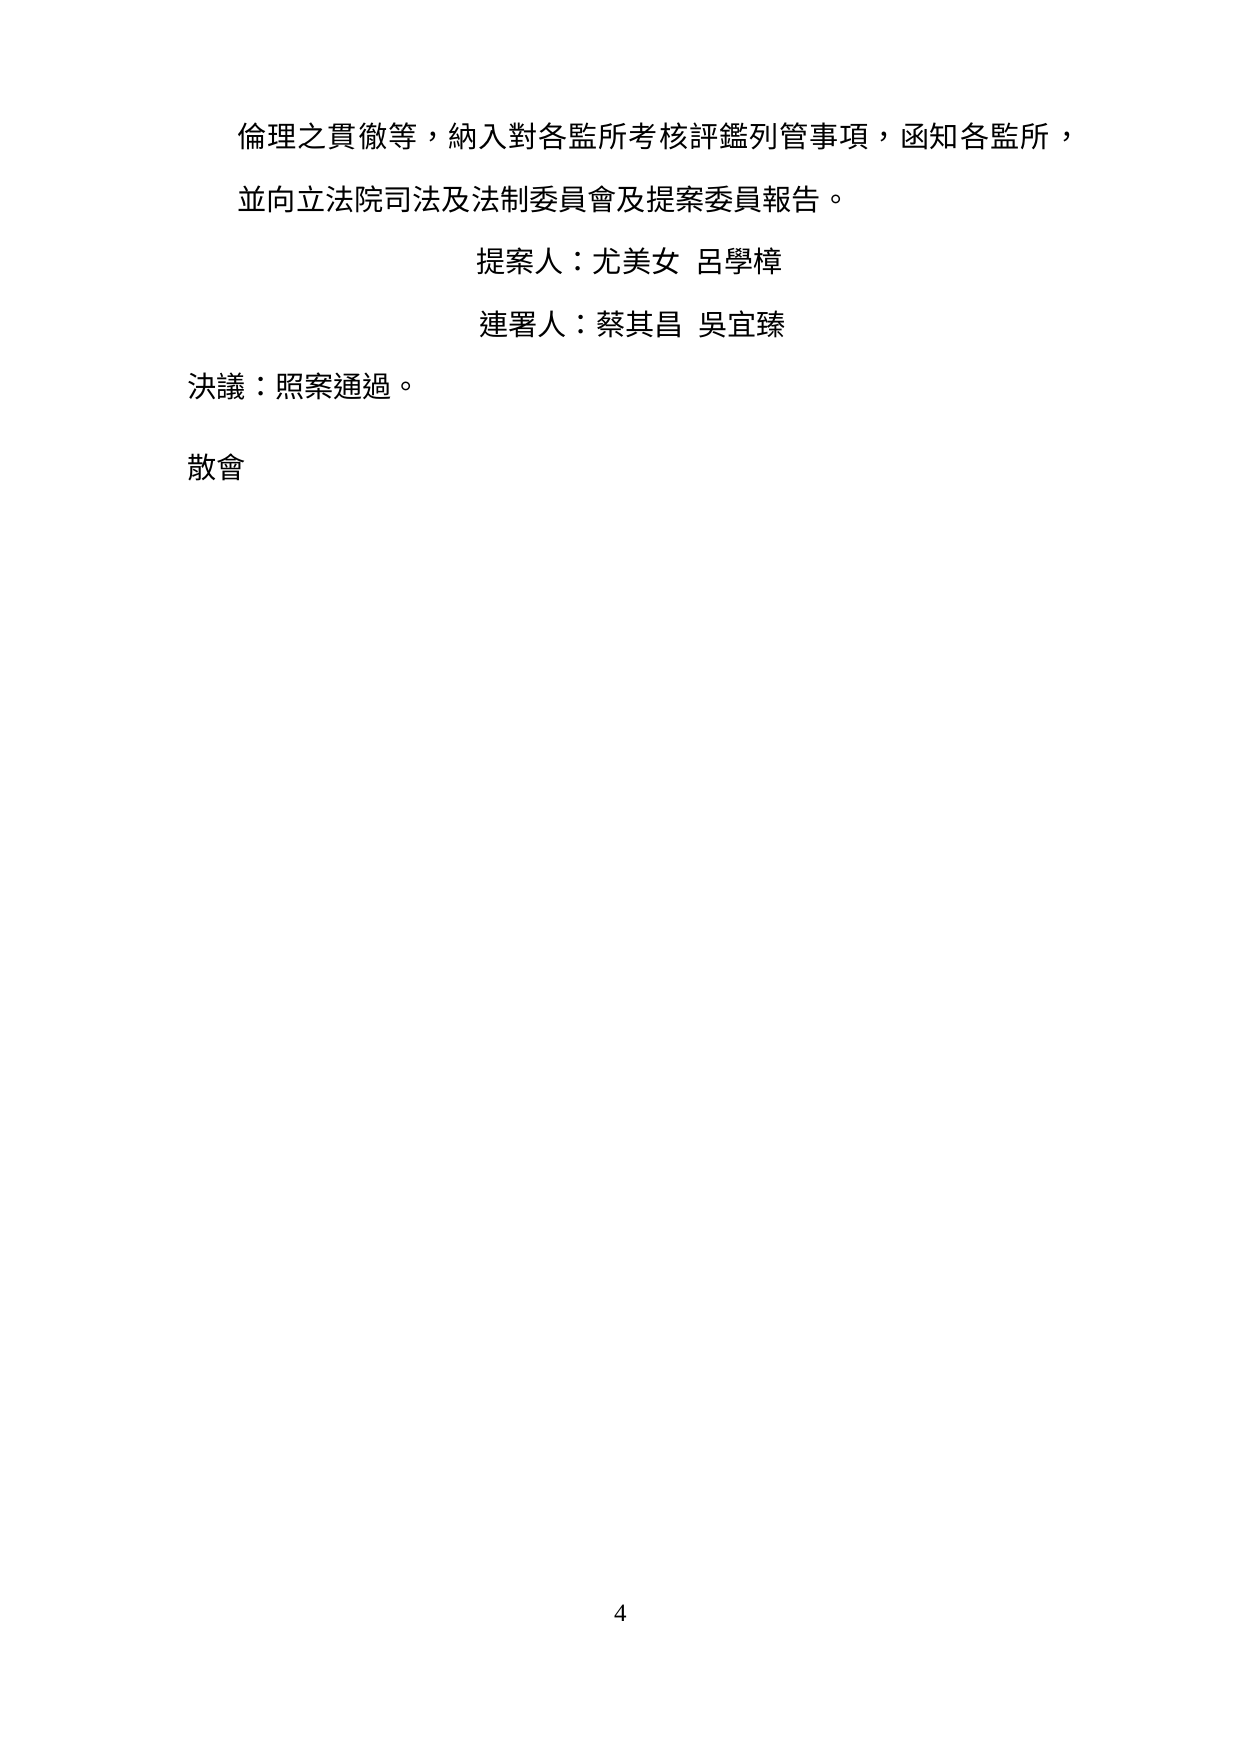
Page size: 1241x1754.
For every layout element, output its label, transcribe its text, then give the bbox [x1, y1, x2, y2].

text 散會 [187, 424, 1053, 487]
text 決議：照案通過。 [187, 343, 1053, 406]
text 連署人：蔡其昌 吳宜臻 [334, 281, 1053, 343]
text 矯正機關編制欠缺專業心理師、社工師，外部志工教誨成效無從檢驗等問題，雖經民間團體疾呼、並於矯正署監所興革小組提出討論，仍未見無具體改善作為。爰要求法務部於本會期結束前研擬將心理師及社工師優先列入監獄及少年矯正單位編制之具體方案，並規劃十年以上長刑期收容人及高風險者進行定期之精神健康心理評估措施，提報行政院儘速研擬，並將：提供諮商者具備相當之心理諮商專業、案量比例是否合理、諮商時數與品質、收容人是否得定期與固定人員進行諮商、專業倫理之貫徹等，納入對各監所考核評鑑列管事項，函知各監所，並向立法院司法及法制委員會及提案委員報告。 [237, 93, 1053, 218]
text 提案人：尤美女 呂學樟 [412, 218, 1053, 281]
